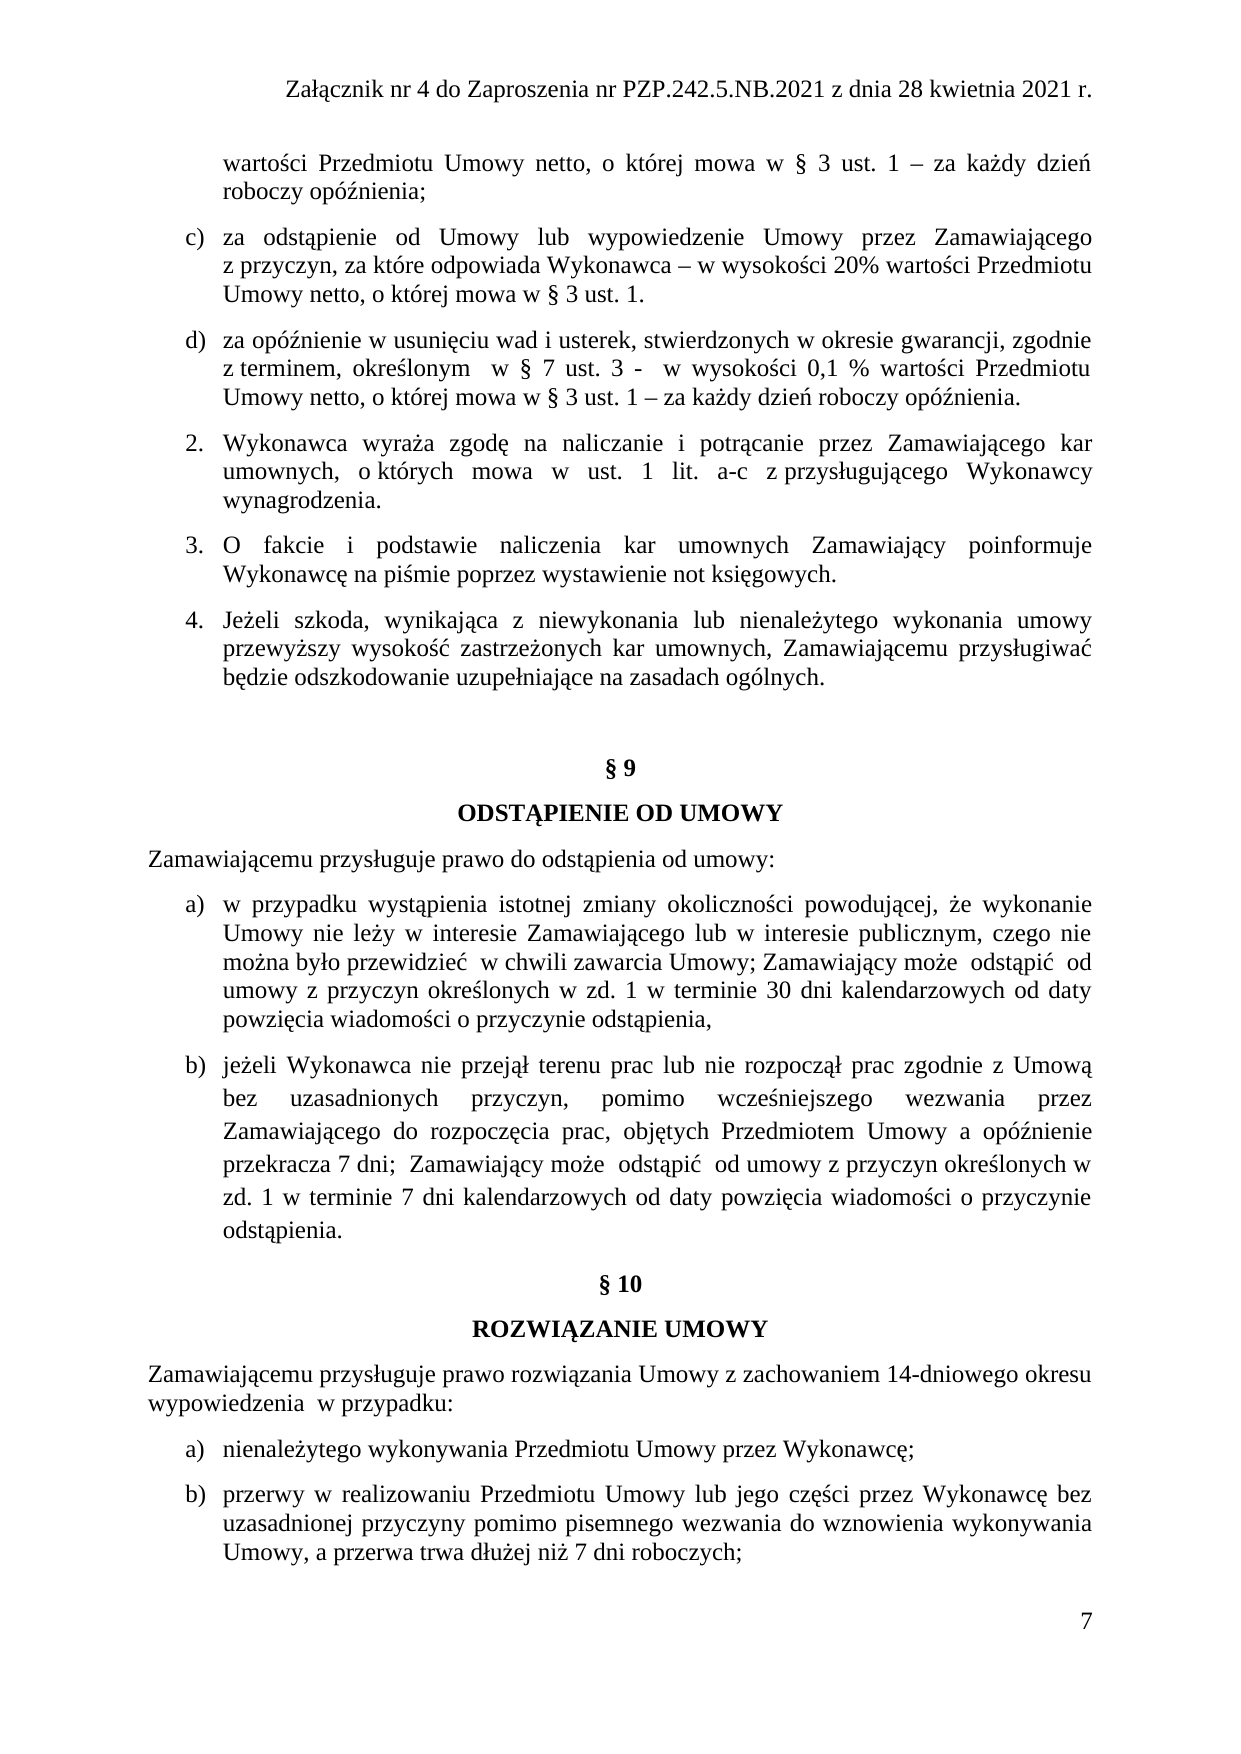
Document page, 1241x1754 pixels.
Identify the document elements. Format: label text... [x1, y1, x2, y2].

list jeżeli Wykonawca nie przejął terenu prac lub nie rozpoczął prac zgodnie z Umową bez uzasadnionych przyczyn, pomimo wcześniejszego wezwania przez Zamawiającego do rozpoczęcia prac, objętych Przedmiotem Umowy a opóźnienie przekracza 7 dni; Zamawiający może odstąpić od umowy z przyczyn określonych w zd. 1 w terminie 7 dni kalendarzowych od daty powzięcia wiadomości o przyczynie odstąpienia. [185, 1050, 1093, 1243]
text ROZWIĄZANIE UMOWY [148, 1314, 1093, 1343]
list Wykonawca wyraża zgodę na naliczanie i potrącanie przez Zamawiającego kar umownych, o których mowa w ust. 1 lit. a-c z przysługującego Wykonawcy wynagrodzenia. [185, 428, 1093, 514]
list za odstąpienie od Umowy lub wypowiedzenie Umowy przez Zamawiającego z przyczyn, za które odpowiada Wykonawca – w wysokości 20% wartości Przedmiotu Umowy netto, o której mowa w § 3 ust. 1. [185, 222, 1093, 308]
text § 9 [148, 753, 1093, 782]
text Zamawiającemu przysługuje prawo rozwiązania Umowy z zachowaniem 14-dniowego okresu wypowiedzenia w przypadku: [148, 1359, 1093, 1417]
list nienależytego wykonywania Przedmiotu Umowy przez Wykonawcę; [185, 1434, 1093, 1462]
text ODSTĄPIENIE OD UMOWY [148, 798, 1093, 827]
text § 10 [148, 1269, 1093, 1297]
list za opóźnienie w usunięciu wad i usterek, stwierdzonych w okresie gwarancji, zgodnie z terminem, określonym w § 7 ust. 3 - w wysokości 0,1 % wartości Przedmiotu Umowy netto, o której mowa w § 3 ust. 1 – za każdy dzień roboczy opóźnienia. [185, 325, 1093, 411]
list Jeżeli szkoda, wynikająca z niewykonania lub nienależytego wykonania umowy przewyższy wysokość zastrzeżonych kar umownych, Zamawiającemu przysługiwać będzie odszkodowanie uzupełniające na zasadach ogólnych. [185, 605, 1093, 691]
list O fakcie i podstawie naliczenia kar umownych Zamawiający poinformuje Wykonawcę na piśmie poprzez wystawienie not księgowych. [185, 531, 1093, 588]
text Zamawiającemu przysługuje prawo do odstąpienia od umowy: [148, 844, 1093, 873]
list przerwy w realizowaniu Przedmiotu Umowy lub jego części przez Wykonawcę bez uzasadnionej przyczyny pomimo pisemnego wezwania do wznowienia wykonywania Umowy, a przerwa trwa dłużej niż 7 dni roboczych; [185, 1479, 1093, 1565]
list w przypadku wystąpienia istotnej zmiany okoliczności powodującej, że wykonanie Umowy nie leży w interesie Zamawiającego lub w interesie publicznym, czego nie można było przewidzieć w chwili zawarcia Umowy; Zamawiający może odstąpić od umowy z przyczyn określonych w zd. 1 w terminie 30 dni kalendarzowych od daty powzięcia wiadomości o przyczynie odstąpienia, [185, 889, 1093, 1033]
list wartości Przedmiotu Umowy netto, o której mowa w § 3 ust. 1 – za każdy dzień roboczy opóźnienia; [185, 148, 1093, 205]
